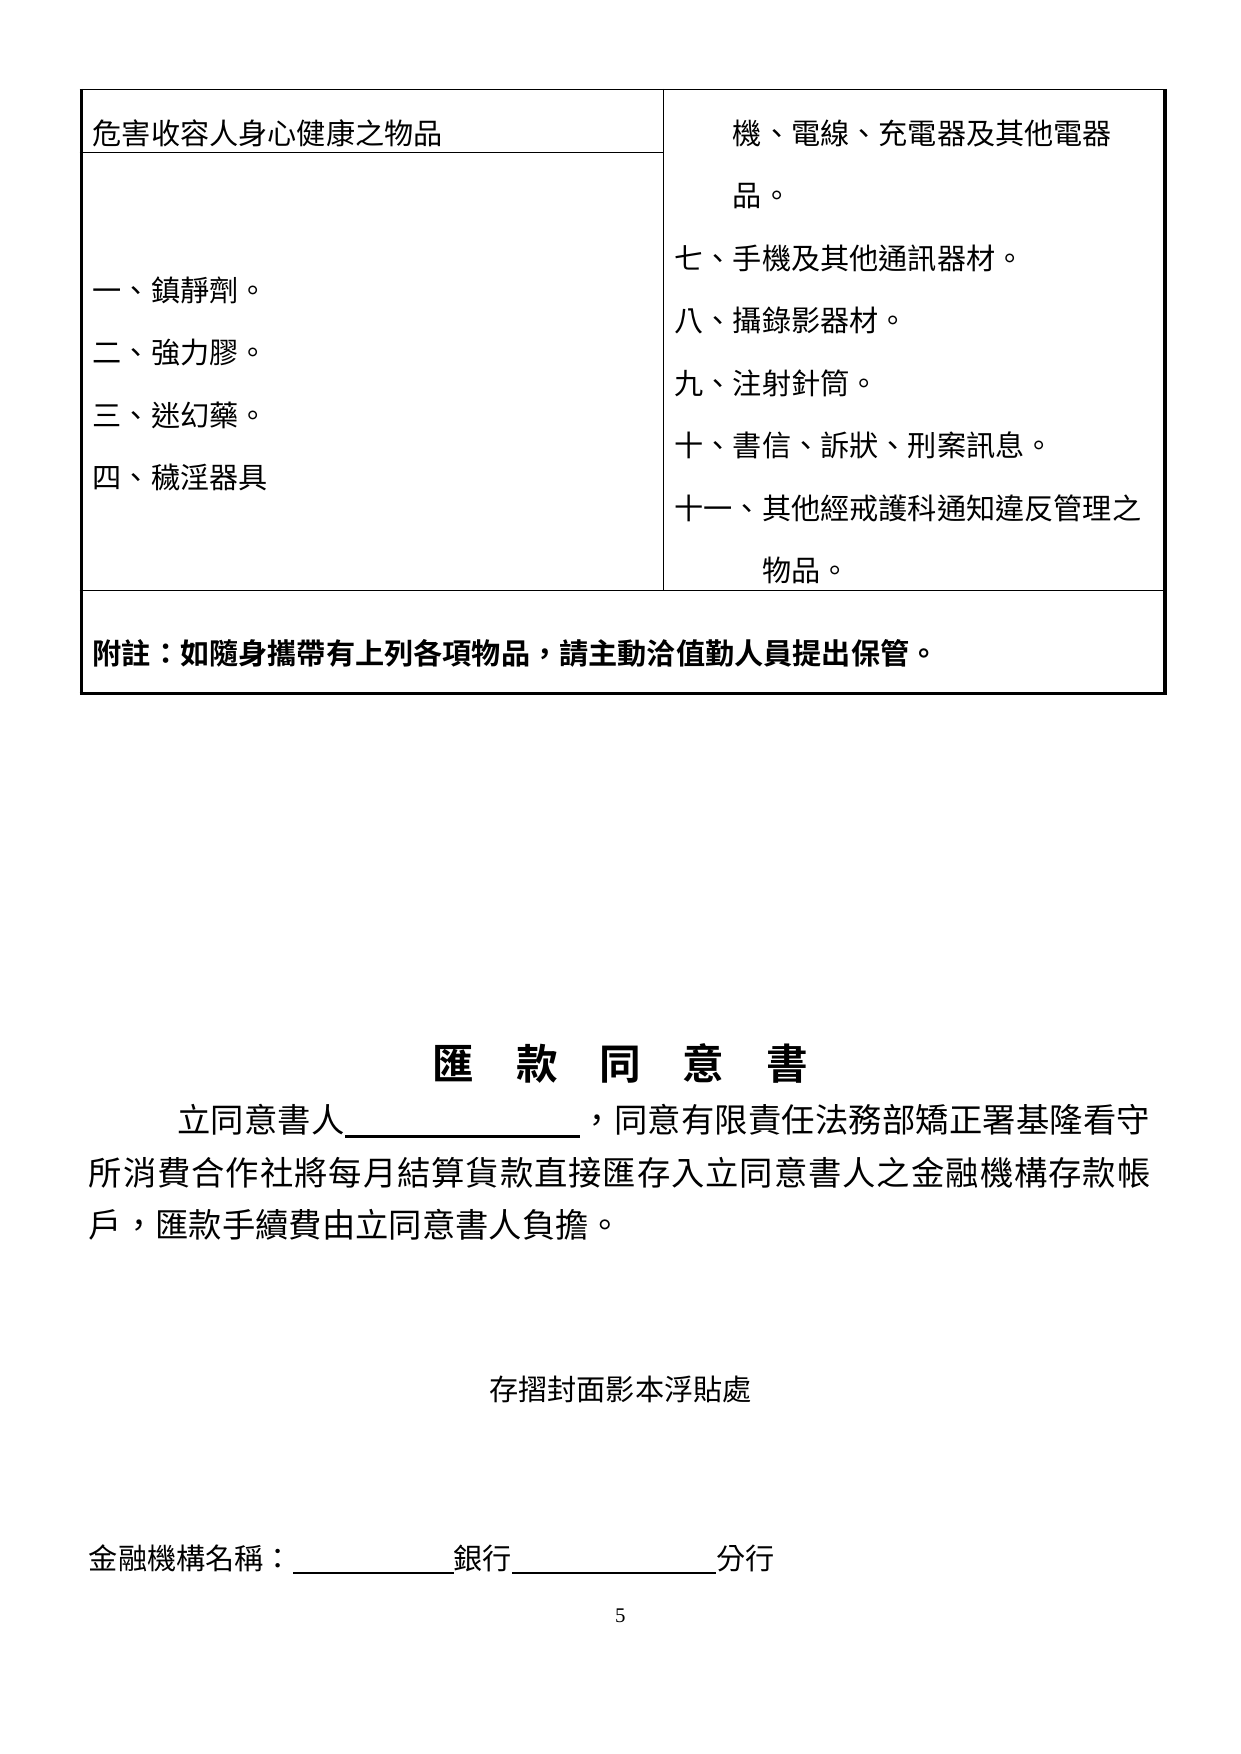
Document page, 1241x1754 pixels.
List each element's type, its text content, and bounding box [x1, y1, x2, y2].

text 存摺封面影本浮貼處 [89, 1366, 1152, 1409]
table_cell 機、電線、充電器及其他電器品。 七、手機及其他通訊器材。 八、攝錄影器材。 九、注射針筒。 十、書信、訴狀、刑案訊息。 十一、其他經戒護科通知違反管理之物品。 [664, 90, 1163, 590]
table_cell 危害收容人身心健康之物品 [83, 90, 663, 152]
text 金融機構名稱： 銀行 分行 [89, 1528, 1152, 1580]
text 立同意書人 ，同意有限責任法務部矯正署基隆看守所消費合作社將每月結算貨款直接匯存入立同意書人之金融機構存款帳戶，匯款手續費由立同意書人負擔。 [89, 1091, 1152, 1247]
table_cell 附註：如隨身攜帶有上列各項物品，請主動洽值勤人員提出保管。 [83, 591, 1163, 692]
text 匯 款 同 意 書 [89, 1031, 1152, 1091]
table_cell 一、鎮靜劑。 二、強力膠。 三、迷幻藥。 四、穢淫器具 [83, 153, 663, 590]
